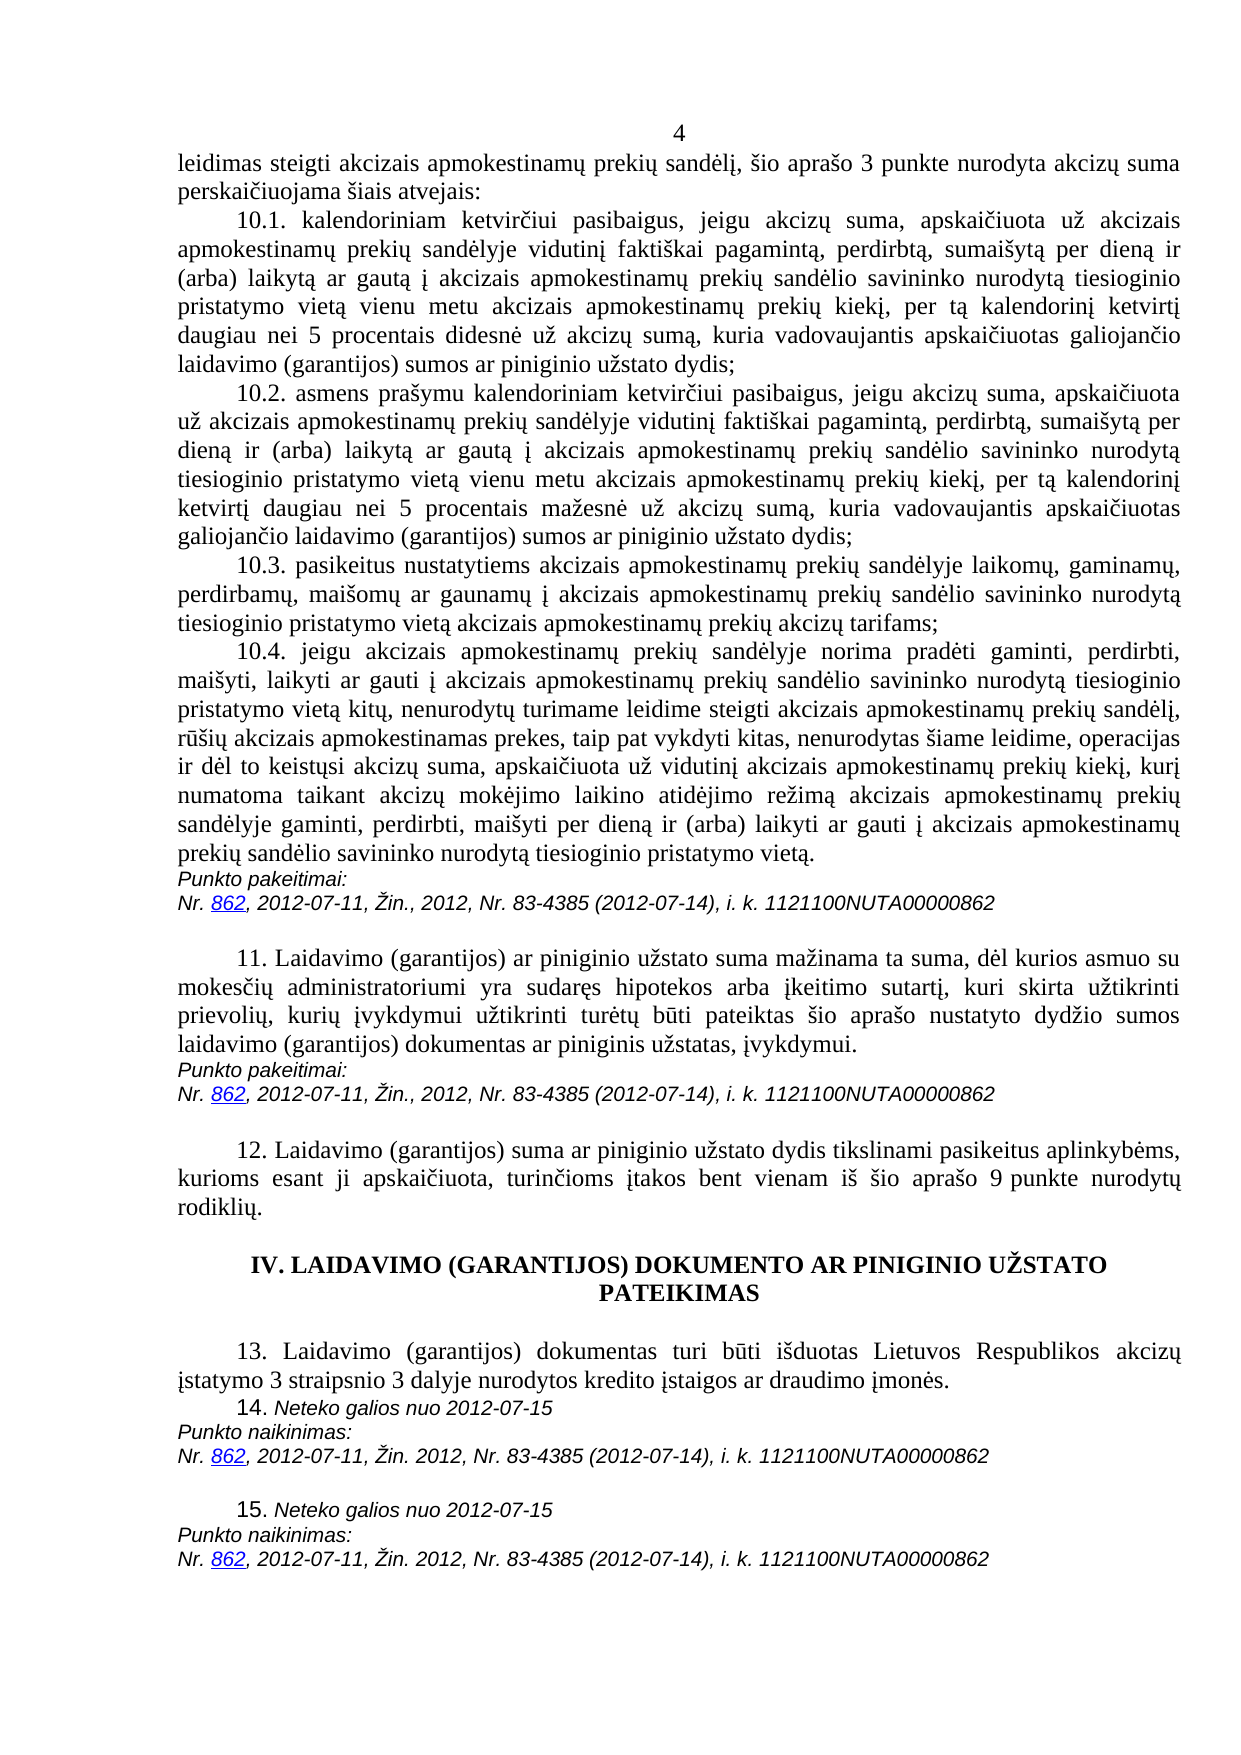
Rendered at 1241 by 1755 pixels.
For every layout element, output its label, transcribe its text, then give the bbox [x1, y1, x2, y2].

text 13. Laidavimo (garantijos) dokumentas turi būti išduotas Lietuvos Respublikos akcizų įstatymo 3 straipsnio 3 dalyje nurodytos kredito įstaigos ar draudimo įmonės. [177, 1336, 1181, 1393]
text 10.4. jeigu akcizais apmokestinamų prekių sandėlyje norima pradėti gaminti, perdirbti, maišyti, laikyti ar gauti į akcizais apmokestinamų prekių sandėlio savininko nurodytą tiesioginio pristatymo vietą kitų, nenurodytų turimame leidime steigti akcizais apmokestinamų prekių sandėlį, rūšių akcizais apmokestinamas prekes, taip pat vykdyti kitas, nenurodytas šiame leidime, operacijas ir dėl to keistųsi akcizų suma, apskaičiuota už vidutinį akcizais apmokestinamų prekių kiekį, kurį numatoma taikant akcizų mokėjimo laikino atidėjimo režimą akcizais apmokestinamų prekių sandėlyje gaminti, perdirbti, maišyti per dieną ir (arba) laikyti ar gauti į akcizais apmokestinamų prekių sandėlio savininko nurodytą tiesioginio pristatymo vietą. [177, 636, 1181, 866]
text 15. Neteko galios nuo 2012-07-15 [177, 1496, 1181, 1523]
text Punkto naikinimas: [177, 1420, 1181, 1444]
text Punkto naikinimas: [177, 1523, 1181, 1547]
text 10.2. asmens prašymu kalendoriniam ketvirčiui pasibaigus, jeigu akcizų suma, apskaičiuota už akcizais apmokestinamų prekių sandėlyje vidutinį faktiškai pagamintą, perdirbtą, sumaišytą per dieną ir (arba) laikytą ar gautą į akcizais apmokestinamų prekių sandėlio savininko nurodytą tiesioginio pristatymo vietą vienu metu akcizais apmokestinamų prekių kiekį, per tą kalendorinį ketvirtį daugiau nei 5 procentais mažesnė už akcizų sumą, kuria vadovaujantis apskaičiuotas galiojančio laidavimo (garantijos) sumos ar piniginio užstato dydis; [177, 378, 1181, 550]
text 12. Laidavimo (garantijos) suma ar piniginio užstato dydis tikslinami pasikeitus aplinkybėms, kurioms esant ji apskaičiuota, turinčioms įtakos bent vienam iš šio aprašo 9 punkte nurodytų rodiklių. [177, 1135, 1181, 1221]
text 10.1. kalendoriniam ketvirčiui pasibaigus, jeigu akcizų suma, apskaičiuota už akcizais apmokestinamų prekių sandėlyje vidutinį faktiškai pagamintą, perdirbtą, sumaišytą per dieną ir (arba) laikytą ar gautą į akcizais apmokestinamų prekių sandėlio savininko nurodytą tiesioginio pristatymo vietą vienu metu akcizais apmokestinamų prekių kiekį, per tą kalendorinį ketvirtį daugiau nei 5 procentais didesnė už akcizų sumą, kuria vadovaujantis apskaičiuotas galiojančio laidavimo (garantijos) sumos ar piniginio užstato dydis; [177, 205, 1181, 378]
text Nr. 862, 2012-07-11, Žin. 2012, Nr. 83-4385 (2012-07-14), i. k. 1121100NUTA00000862 [177, 1444, 1181, 1468]
text 10.3. pasikeitus nustatytiems akcizais apmokestinamų prekių sandėlyje laikomų, gaminamų, perdirbamų, maišomų ar gaunamų į akcizais apmokestinamų prekių sandėlio savininko nurodytą tiesioginio pristatymo vietą akcizais apmokestinamų prekių akcizų tarifams; [177, 550, 1181, 636]
text Nr. 862, 2012-07-11, Žin., 2012, Nr. 83-4385 (2012-07-14), i. k. 1121100NUTA00000862 [177, 890, 1181, 914]
text 14. Neteko galios nuo 2012-07-15 [177, 1393, 1181, 1420]
text Nr. 862, 2012-07-11, Žin. 2012, Nr. 83-4385 (2012-07-14), i. k. 1121100NUTA00000862 [177, 1547, 1181, 1571]
text Punkto pakeitimai: [177, 866, 1181, 890]
text Punkto pakeitimai: [177, 1058, 1181, 1082]
text 11. Laidavimo (garantijos) ar piniginio užstato suma mažinama ta suma, dėl kurios asmuo su mokesčių administratoriumi yra sudaręs hipotekos arba įkeitimo sutartį, kuri skirta užtikrinti prievolių, kurių įvykdymui užtikrinti turėtų būti pateiktas šio aprašo nustatyto dydžio sumos laidavimo (garantijos) dokumentas ar piniginis užstatas, įvykdymui. [177, 943, 1181, 1058]
text IV. LAIDAVIMO (GARANTIJOS) DOKUMENTO AR PINIGINIO UŽSTATO PATEIKIMAS [177, 1250, 1181, 1307]
text leidimas steigti akcizais apmokestinamų prekių sandėlį, šio aprašo 3 punkte nurodyta akcizų suma perskaičiuojama šiais atvejais: [177, 148, 1181, 205]
text Nr. 862, 2012-07-11, Žin., 2012, Nr. 83-4385 (2012-07-14), i. k. 1121100NUTA00000862 [177, 1082, 1181, 1106]
